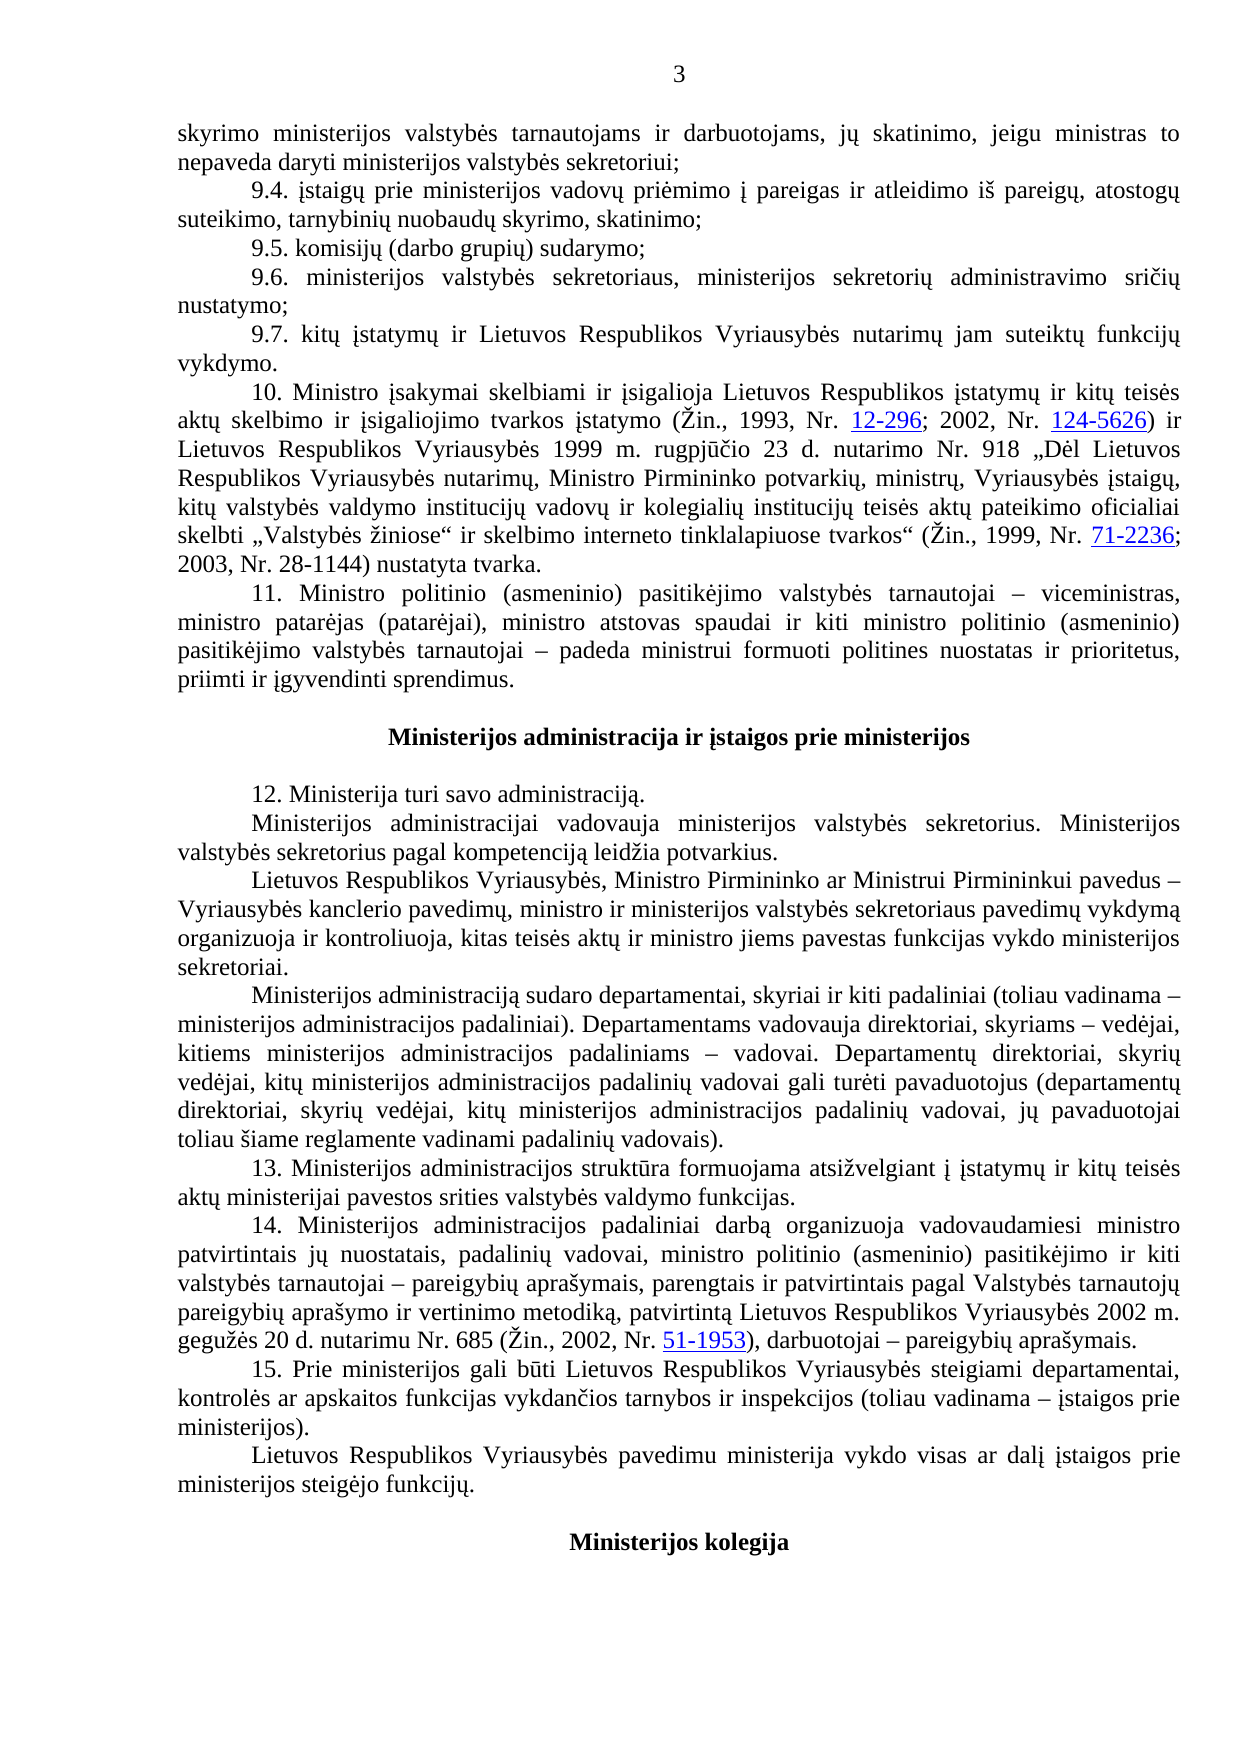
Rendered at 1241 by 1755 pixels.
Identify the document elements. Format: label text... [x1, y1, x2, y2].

text 9.5. komisijų (darbo grupių) sudarymo; [177, 233, 1181, 262]
text 14. Ministerijos administracijos padaliniai darbą organizuoja vadovaudamiesi ministro patvirtintais jų nuostatais, padalinių vadovai, ministro politinio (asmeninio) pasitikėjimo ir kiti valstybės tarnautojai – pareigybių aprašymais, parengtais ir patvirtintais pagal Valstybės tarnautojų pareigybių aprašymo ir vertinimo metodiką, patvirtintą Lietuvos Respublikos Vyriausybės 2002 m. gegužės 20 d. nutarimu Nr. 685 (Žin., 2002, Nr. 51-1953), darbuotojai – pareigybių aprašymais. [177, 1211, 1181, 1354]
text 9.7. kitų įstatymų ir Lietuvos Respublikos Vyriausybės nutarimų jam suteiktų funkcijų vykdymo. [177, 319, 1181, 377]
text 12. Ministerija turi savo administraciją. [177, 779, 1181, 808]
text 11. Ministro politinio (asmeninio) pasitikėjimo valstybės tarnautojai – viceministras, ministro patarėjas (patarėjai), ministro atstovas spaudai ir kiti ministro politinio (asmeninio) pasitikėjimo valstybės tarnautojai – padeda ministrui formuoti politines nuostatas ir prioritetus, priimti ir įgyvendinti sprendimus. [177, 578, 1181, 693]
text 9.4. įstaigų prie ministerijos vadovų priėmimo į pareigas ir atleidimo iš pareigų, atostogų suteikimo, tarnybinių nuobaudų skyrimo, skatinimo; [177, 176, 1181, 233]
text 15. Prie ministerijos gali būti Lietuvos Respublikos Vyriausybės steigiami departamentai, kontrolės ar apskaitos funkcijas vykdančios tarnybos ir inspekcijos (toliau vadinama – įstaigos prie ministerijos). [177, 1354, 1181, 1441]
text 9.6. ministerijos valstybės sekretoriaus, ministerijos sekretorių administravimo sričių nustatymo; [177, 262, 1181, 319]
text 13. Ministerijos administracijos struktūra formuojama atsižvelgiant į įstatymų ir kitų teisės aktų ministerijai pavestos srities valstybės valdymo funkcijas. [177, 1153, 1181, 1211]
text Lietuvos Respublikos Vyriausybės pavedimu ministerija vykdo visas ar dalį įstaigos prie ministerijos steigėjo funkcijų. [177, 1441, 1181, 1498]
text Lietuvos Respublikos Vyriausybės, Ministro Pirmininko ar Ministrui Pirmininkui pavedus – Vyriausybės kanclerio pavedimų, ministro ir ministerijos valstybės sekretoriaus pavedimų vykdymą organizuoja ir kontroliuoja, kitas teisės aktų ir ministro jiems pavestas funkcijas vykdo ministerijos sekretoriai. [177, 866, 1181, 981]
text 10. Ministro įsakymai skelbiami ir įsigalioja Lietuvos Respublikos įstatymų ir kitų teisės aktų skelbimo ir įsigaliojimo tvarkos įstatymo (Žin., 1993, Nr. 12-296; 2002, Nr. 124-5626) ir Lietuvos Respublikos Vyriausybės 1999 m. rugpjūčio 23 d. nutarimo Nr. 918 „Dėl Lietuvos Respublikos Vyriausybės nutarimų, Ministro Pirmininko potvarkių, ministrų, Vyriausybės įstaigų, kitų valstybės valdymo institucijų vadovų ir kolegialių institucijų teisės aktų pateikimo oficialiai skelbti „Valstybės žiniose“ ir skelbimo interneto tinklalapiuose tvarkos“ (Žin., 1999, Nr. 71-2236; 2003, Nr. 28-1144) nustatyta tvarka. [177, 377, 1181, 578]
text Ministerijos administracijai vadovauja ministerijos valstybės sekretorius. Ministerijos valstybės sekretorius pagal kompetenciją leidžia potvarkius. [177, 808, 1181, 866]
text Ministerijos kolegija [177, 1527, 1181, 1556]
text Ministerijos administraciją sudaro departamentai, skyriai ir kiti padaliniai (toliau vadinama – ministerijos administracijos padaliniai). Departamentams vadovauja direktoriai, skyriams – vedėjai, kitiems ministerijos administracijos padaliniams – vadovai. Departamentų direktoriai, skyrių vedėjai, kitų ministerijos administracijos padalinių vadovai gali turėti pavaduotojus (departamentų direktoriai, skyrių vedėjai, kitų ministerijos administracijos padalinių vadovai, jų pavaduotojai toliau šiame reglamente vadinami padalinių vadovais). [177, 981, 1181, 1153]
text skyrimo ministerijos valstybės tarnautojams ir darbuotojams, jų skatinimo, jeigu ministras to nepaveda daryti ministerijos valstybės sekretoriui; [177, 118, 1181, 176]
text Ministerijos administracija ir įstaigos prie ministerijos [177, 722, 1181, 751]
